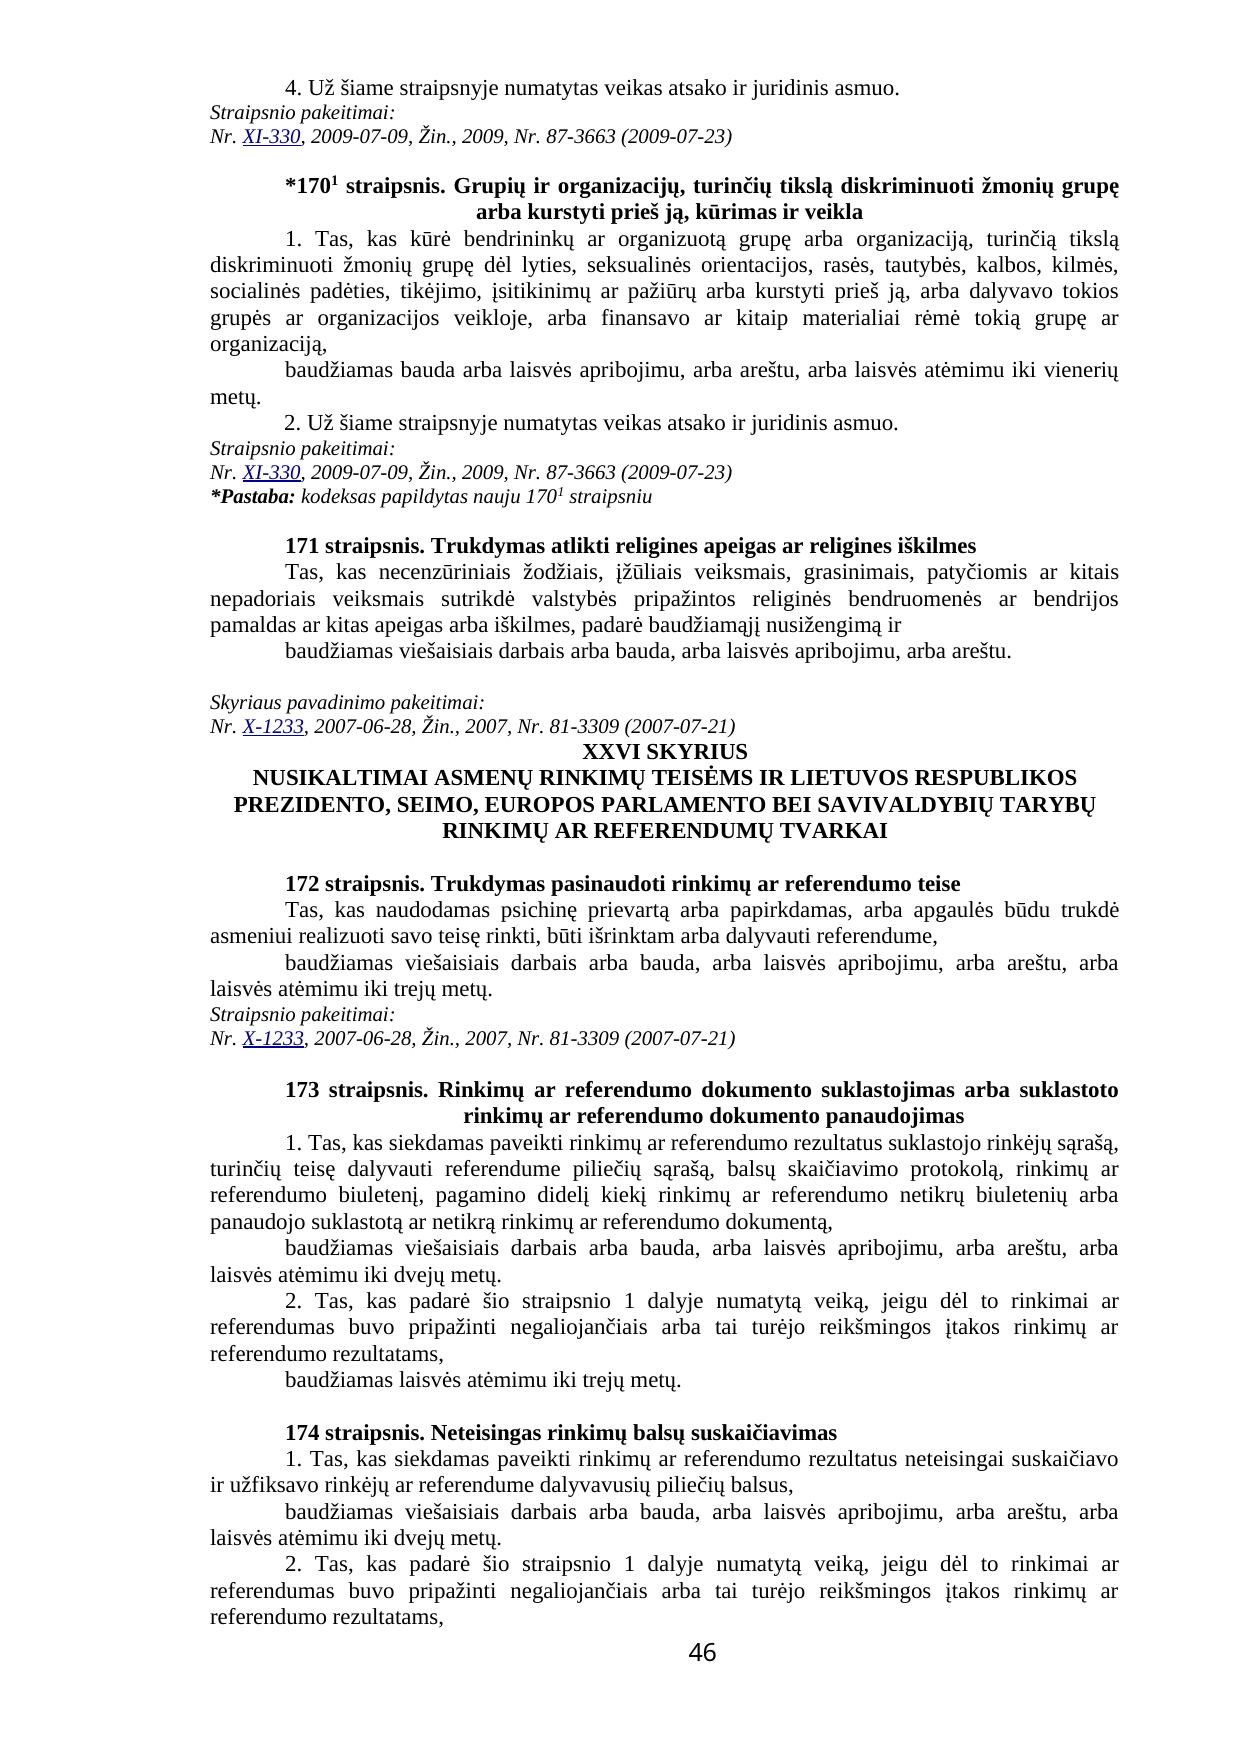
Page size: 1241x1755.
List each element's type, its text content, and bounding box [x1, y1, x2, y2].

text Nr. XI-330, 2009-07-09, Žin., 2009, Nr. 87-3663 (2009-07-23) [210, 124, 1120, 148]
text 2. Tas, kas padarė šio straipsnio 1 dalyje numatytą veiką, jeigu dėl to rinkimai ar referendumas buvo pripažinti negaliojančiais arba tai turėjo reikšmingos įtakos rinkimų ar referendumo rezultatams, [210, 1287, 1120, 1366]
subtitle XXVI SKYRIUS [210, 738, 1120, 764]
text Tas, kas naudodamas psichinę prievartą arba papirkdamas, arba apgaulės būdu trukdė asmeniui realizuoti savo teisę rinkti, būti išrinktam arba dalyvauti referendume, [210, 896, 1120, 949]
text Skyriaus pavadinimo pakeitimai: [210, 690, 1120, 714]
text Straipsnio pakeitimai: [210, 100, 1120, 124]
text NUSIKALTIMAI ASMENŲ RINKIMŲ TEISĖMS IR LIETUVOS RESPUBLIKOS PREZIDENTO, SEIMO, EUROPOS PARLAMENTO BEI SAVIVALDYBIŲ TARYBŲ RINKIMŲ AR REFERENDUMŲ TVARKAI [210, 764, 1120, 843]
text Tas, kas necenzūriniais žodžiais, įžūliais veiksmais, grasinimais, patyčiomis ar kitais nepadoriais veiksmais sutrikdė valstybės pripažintos religinės bendruomenės ar bendrijos pamaldas ar kitas apeigas arba iškilmes, padarė baudžiamąjį nusižengimą ir [210, 558, 1120, 637]
text *1701 straipsnis. Grupių ir organizacijų, turinčių tikslą diskriminuoti žmonių grupę arba kurstyti prieš ją, kūrimas ir veikla [285, 172, 1120, 225]
text baudžiamas viešaisiais darbais arba bauda, arba laisvės apribojimu, arba areštu. [210, 637, 1120, 664]
text 172 straipsnis. Trukdymas pasinaudoti rinkimų ar referendumo teise [210, 870, 1120, 896]
text Nr. X-1233, 2007-06-28, Žin., 2007, Nr. 81-3309 (2007-07-21) [210, 714, 1120, 738]
text 174 straipsnis. Neteisingas rinkimų balsų suskaičiavimas [210, 1419, 1120, 1445]
text 1. Tas, kas kūrė bendrininkų ar organizuotą grupę arba organizaciją, turinčią tikslą diskriminuoti žmonių grupę dėl lyties, seksualinės orientacijos, rasės, tautybės, kalbos, kilmės, socialinės padėties, tikėjimo, įsitikinimų ar pažiūrų arba kurstyti prieš ją, arba dalyvavo tokios grupės ar organizacijos veikloje, arba finansavo ar kitaip materialiai rėmė tokią grupę ar organizaciją, [210, 225, 1120, 357]
text baudžiamas viešaisiais darbais arba bauda, arba laisvės apribojimu, arba areštu, arba laisvės atėmimu iki dvejų metų. [210, 1234, 1120, 1287]
text Straipsnio pakeitimai: [210, 436, 1120, 460]
text Straipsnio pakeitimai: [210, 1002, 1120, 1026]
text Nr. X-1233, 2007-06-28, Žin., 2007, Nr. 81-3309 (2007-07-21) [210, 1026, 1120, 1050]
text 171 straipsnis. Trukdymas atlikti religines apeigas ar religines iškilmes [210, 532, 1120, 558]
text baudžiamas viešaisiais darbais arba bauda, arba laisvės apribojimu, arba areštu, arba laisvės atėmimu iki dvejų metų. [210, 1498, 1120, 1551]
text 173 straipsnis. Rinkimų ar referendumo dokumento suklastojimas arba suklastoto rinkimų ar referendumo dokumento panaudojimas [285, 1076, 1120, 1129]
text *Pastaba: kodeksas papildytas nauju 1701 straipsniu [210, 484, 1120, 508]
text 4. Už šiame straipsnyje numatytas veikas atsako ir juridinis asmuo. [210, 73, 1120, 100]
text 2. Už šiame straipsnyje numatytas veikas atsako ir juridinis asmuo. [210, 409, 1120, 436]
text baudžiamas bauda arba laisvės apribojimu, arba areštu, arba laisvės atėmimu iki vienerių metų. [210, 357, 1120, 409]
text Nr. XI-330, 2009-07-09, Žin., 2009, Nr. 87-3663 (2009-07-23) [210, 460, 1120, 484]
text 1. Tas, kas siekdamas paveikti rinkimų ar referendumo rezultatus neteisingai suskaičiavo ir užfiksavo rinkėjų ar referendume dalyvavusių piliečių balsus, [210, 1445, 1120, 1498]
text baudžiamas viešaisiais darbais arba bauda, arba laisvės apribojimu, arba areštu, arba laisvės atėmimu iki trejų metų. [210, 949, 1120, 1002]
text baudžiamas laisvės atėmimu iki trejų metų. [210, 1366, 1120, 1392]
text 2. Tas, kas padarė šio straipsnio 1 dalyje numatytą veiką, jeigu dėl to rinkimai ar referendumas buvo pripažinti negaliojančiais arba tai turėjo reikšmingos įtakos rinkimų ar referendumo rezultatams, [210, 1551, 1120, 1629]
text 1. Tas, kas siekdamas paveikti rinkimų ar referendumo rezultatus suklastojo rinkėjų sąrašą, turinčių teisę dalyvauti referendume piliečių sąrašą, balsų skaičiavimo protokolą, rinkimų ar referendumo biuletenį, pagamino didelį kiekį rinkimų ar referendumo netikrų biuletenių arba panaudojo suklastotą ar netikrą rinkimų ar referendumo dokumentą, [210, 1129, 1120, 1234]
